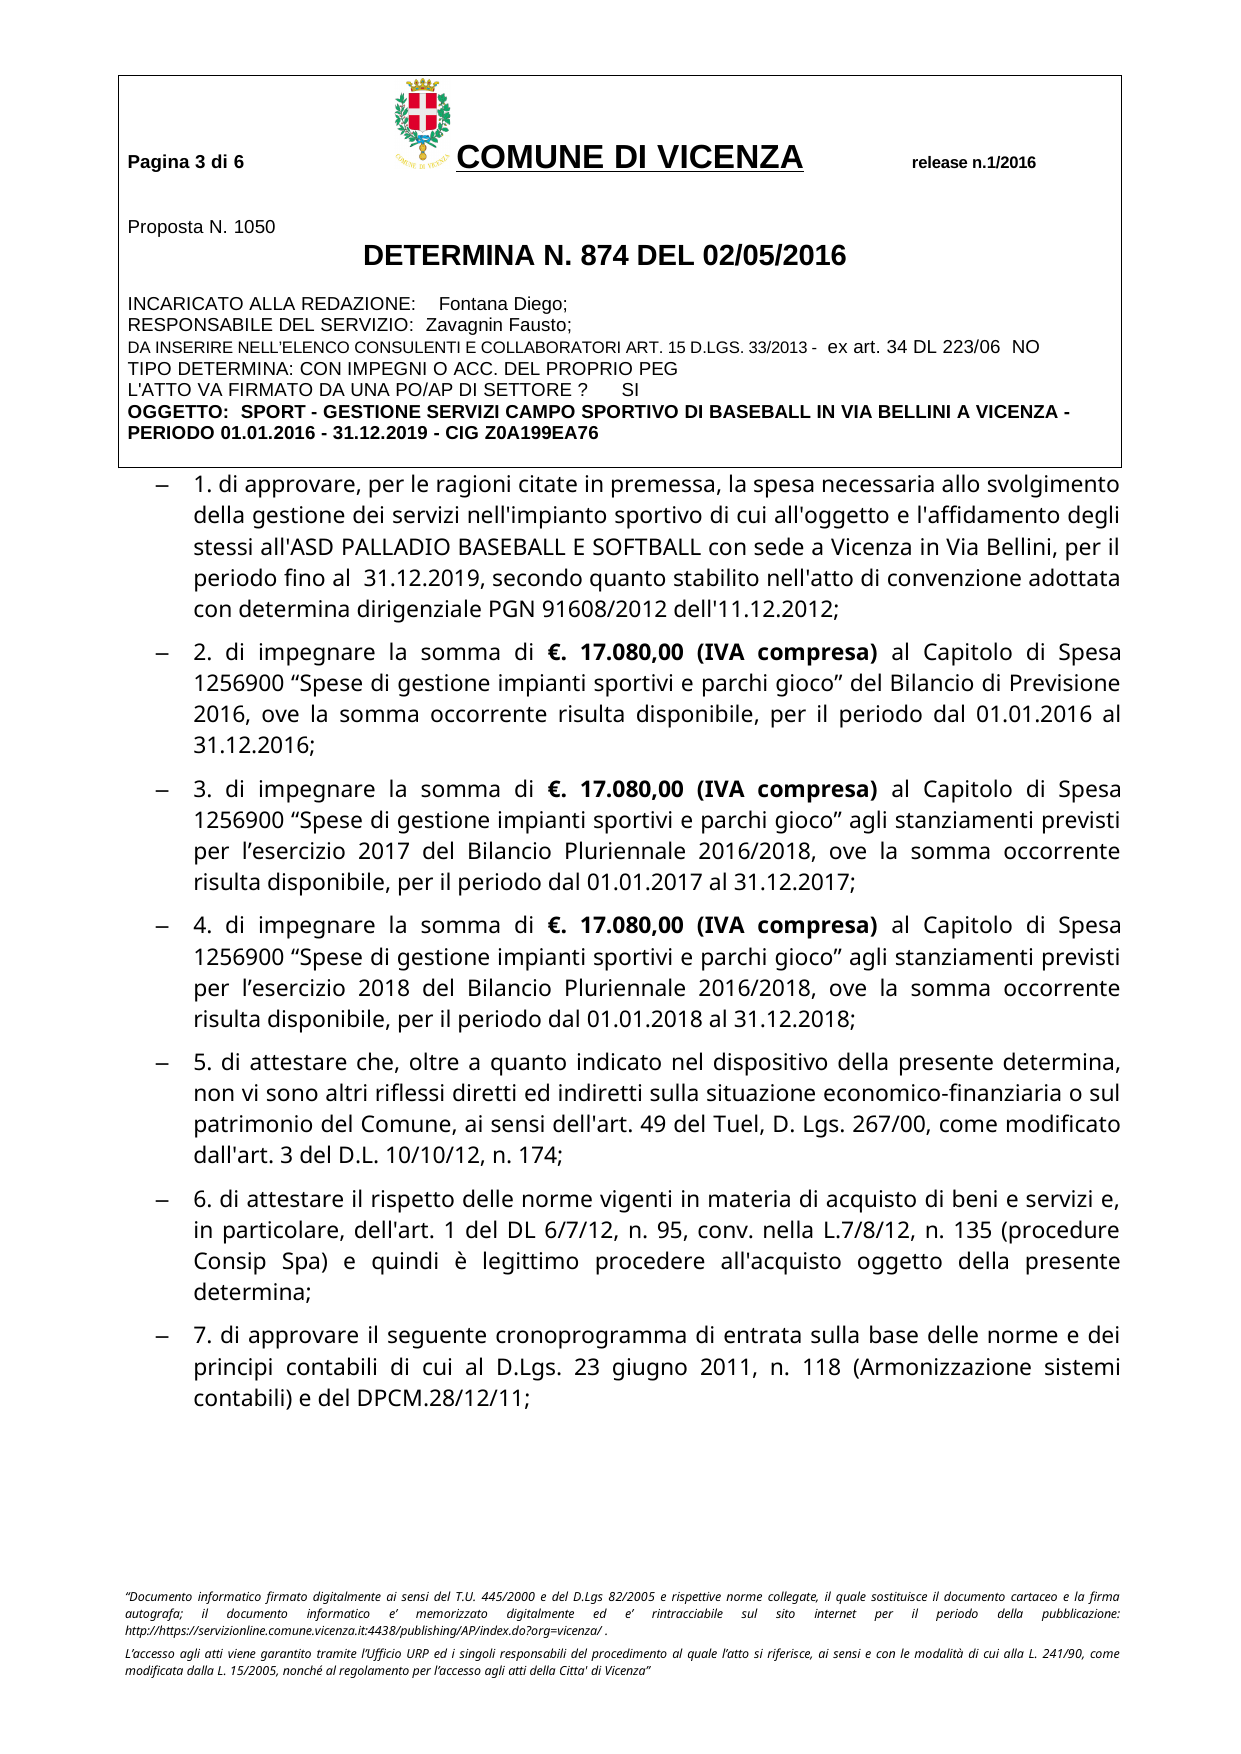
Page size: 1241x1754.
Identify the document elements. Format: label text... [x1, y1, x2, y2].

list 4. di impegnare la somma di €. 17.080,00 (IVA compresa) al Capitolo di Spesa 1256900 “Spese di gestione impianti sportivi e parchi gioco” agli stanziamenti previsti per l’esercizio 2018 del Bilancio Pluriennale 2016/2018, ove la somma occorrente risulta disponibile, per il periodo dal 01.01.2018 al 31.12.2018; [156, 909, 1122, 1034]
list 2. di impegnare la somma di €. 17.080,00 (IVA compresa) al Capitolo di Spesa 1256900 “Spese di gestione impianti sportivi e parchi gioco” del Bilancio di Previsione 2016, ove la somma occorrente risulta disponibile, per il periodo dal 01.01.2016 al 31.12.2016; [156, 636, 1122, 760]
list 1. di approvare, per le ragioni citate in premessa, la spesa necessaria allo svolgimento della gestione dei servizi nell'impianto sportivo di cui all'oggetto e l'affidamento degli stessi all'ASD PALLADIO BASEBALL E SOFTBALL con sede a Vicenza in Via Bellini, per il periodo fino al 31.12.2019, secondo quanto stabilito nell'atto di convenzione adottata con determina dirigenziale PGN 91608/2012 dell'11.12.2012; [156, 468, 1122, 624]
picture [394, 78, 451, 169]
list 3. di impegnare la somma di €. 17.080,00 (IVA compresa) al Capitolo di Spesa 1256900 “Spese di gestione impianti sportivi e parchi gioco” agli stanziamenti previsti per l’esercizio 2017 del Bilancio Pluriennale 2016/2018, ove la somma occorrente risulta disponibile, per il periodo dal 01.01.2017 al 31.12.2017; [156, 773, 1122, 897]
list 5. di attestare che, oltre a quanto indicato nel dispositivo della presente determina, non vi sono altri riflessi diretti ed indiretti sulla situazione economico-finanziaria o sul patrimonio del Comune, ai sensi dell'art. 49 del Tuel, D. Lgs. 267/00, come modificato dall'art. 3 del D.L. 10/10/12, n. 174; [156, 1046, 1122, 1170]
list 7. di approvare il seguente cronoprogramma di entrata sulla base delle norme e dei principi contabili di cui al D.Lgs. 23 giugno 2011, n. 118 (Armonizzazione sistemi contabili) e del DPCM.28/12/11; [156, 1319, 1122, 1413]
list 6. di attestare il rispetto delle norme vigenti in materia di acquisto di beni e servizi e, in particolare, dell'art. 1 del DL 6/7/12, n. 95, conv. nella L.7/8/12, n. 135 (procedure Consip Spa) e quindi è legittimo procedere all'acquisto oggetto della presente determina; [156, 1183, 1122, 1307]
